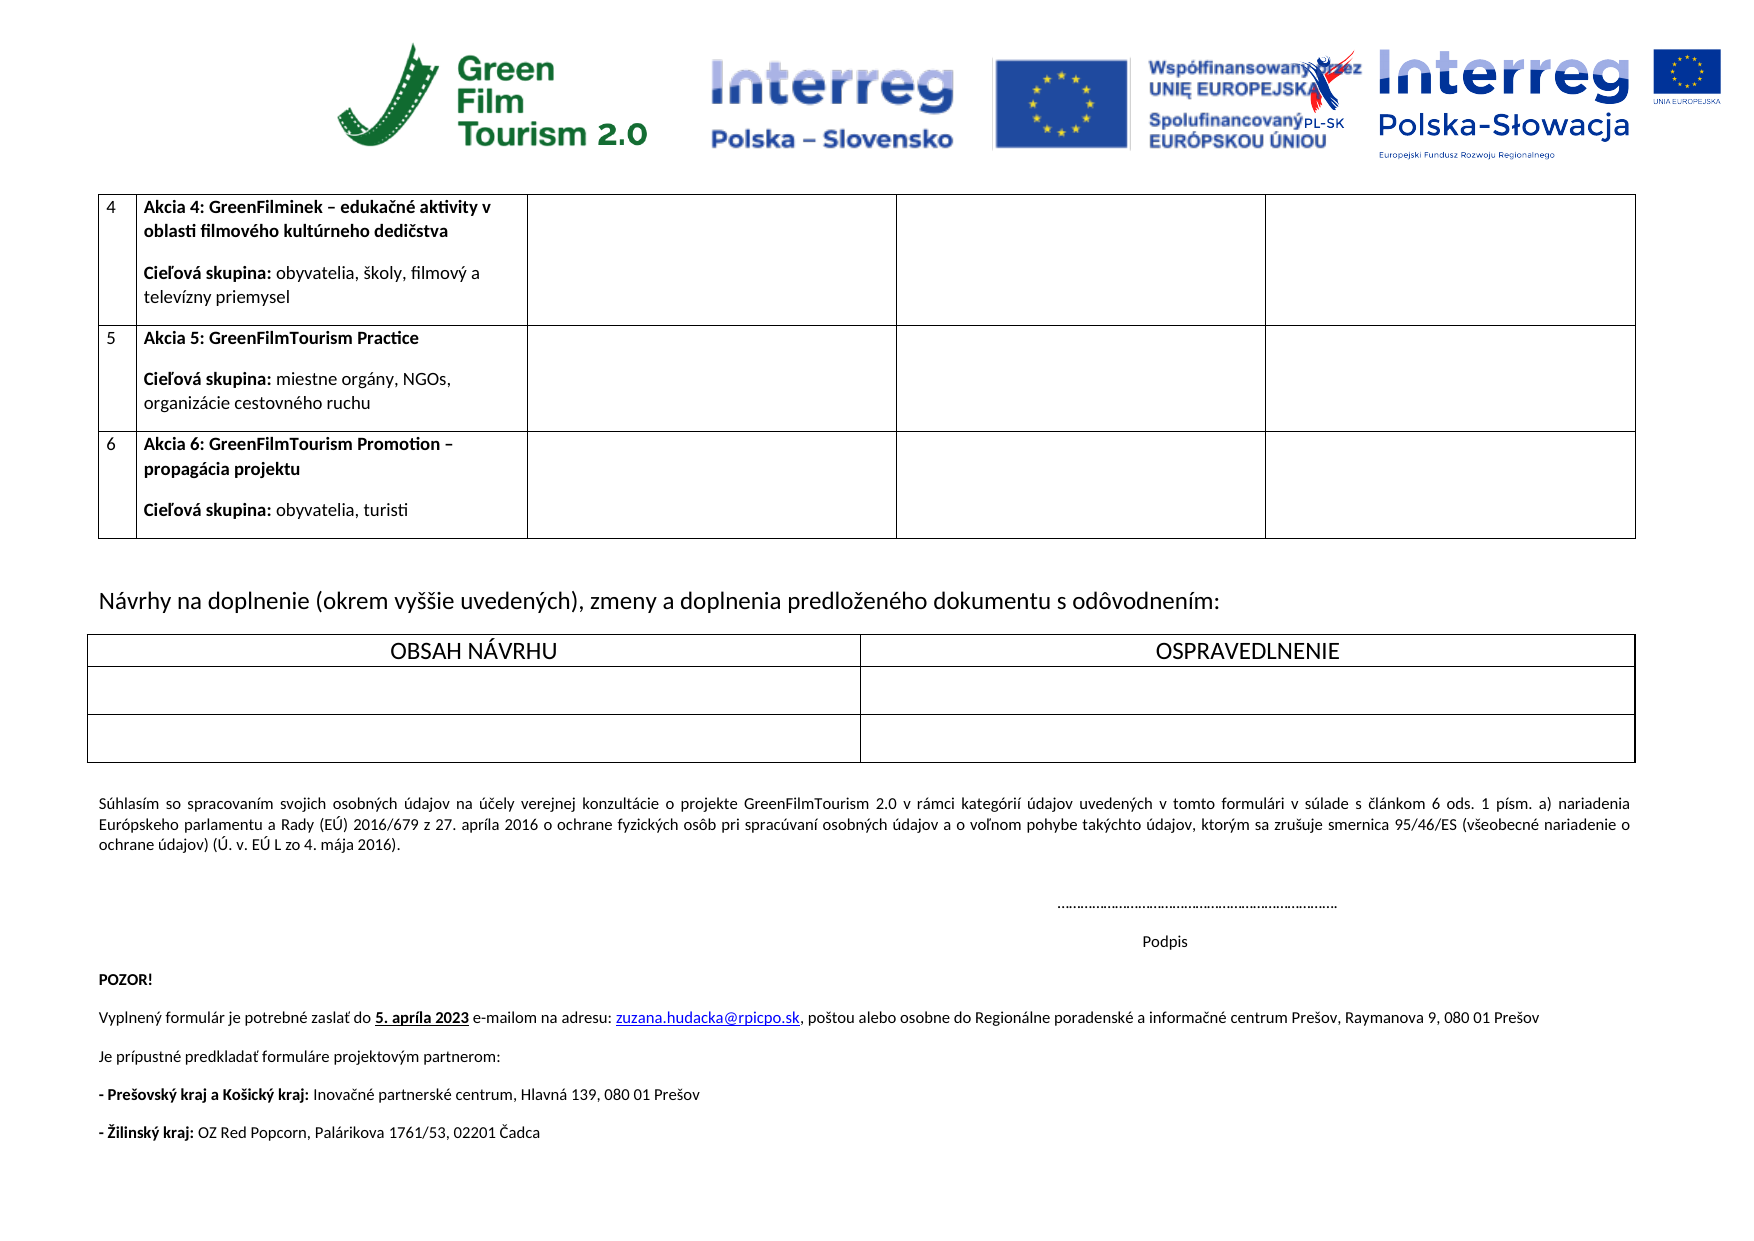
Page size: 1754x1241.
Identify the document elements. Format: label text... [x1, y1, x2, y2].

table_cell 5 [99, 326, 136, 431]
text Podpis [99, 931, 1689, 951]
table_header 4 [99, 195, 136, 325]
picture [328, 34, 657, 159]
table_cell [1266, 432, 1635, 537]
table_header OSPRAVEDLNENIE [861, 635, 1634, 666]
table_cell [897, 326, 1265, 431]
table_cell 6 [99, 432, 136, 537]
table_cell [861, 667, 1634, 714]
table_cell [861, 715, 1634, 762]
table_header [897, 195, 1265, 325]
table_header [1266, 195, 1635, 325]
text Je prípustné predkladať formuláre projektovým partnerom: [99, 1046, 1689, 1066]
text Vyplnený formulár je potrebné zaslať do 5. apríla 2023 e-mailom na adresu: zuzana.hudacka@rpicpo.sk, poštou alebo osobne do Regionálne poradenské a informačné centrum Prešov, Raymanova 9, 080 01 Prešov [99, 1008, 1689, 1028]
table_cell [528, 432, 896, 537]
table_cell [528, 326, 896, 431]
text - Žilinský kraj: OZ Red Popcorn, Palárikova 1761/53, 02201 Čadca [99, 1123, 1689, 1143]
table_header Akcia 4: GreenFilminek – edukačné aktivity v oblasti filmového kultúrneho dedičstva Cieľová skupina: obyvatelia, školy, filmový a televízny priemysel [137, 195, 527, 325]
picture [669, 16, 1754, 191]
text Súhlasím so spracovaním svojich osobných údajov na účely verejnej konzultácie o projekte GreenFilmTourism 2.0 v rámci kategórií údajov uvedených v tomto formulári v súlade s článkom 6 ods. 1 písm. a) nariadenia Európskeho parlamentu a Rady (EÚ) 2016/679 z 27. apríla 2016 o ochrane fyzických osôb pri spracúvaní osobných údajov a o voľnom pohybe takýchto údajov, ktorým sa zrušuje smernica 95/46/ES (všeobecné nariadenie o ochrane údajov) (Ú. v. EÚ L zo 4. mája 2016). [99, 793, 1634, 854]
text ………………………………………………………………. [689, 893, 1689, 913]
table_cell [1266, 326, 1635, 431]
text POZOR! [99, 969, 1689, 990]
table_cell [88, 667, 860, 714]
table_cell [897, 432, 1265, 537]
table_cell Akcia 6: GreenFilmTourism Promotion – propagácia projektu Cieľová skupina: obyvatelia, turisti [137, 432, 527, 537]
text - Prešovský kraj a Košický kraj: Inovačné partnerské centrum, Hlavná 139, 080 01 Prešov [99, 1084, 1689, 1105]
table_header OBSAH NÁVRHU [88, 635, 860, 666]
table_cell [88, 715, 860, 762]
table_cell Akcia 5: GreenFilmTourism Practice Cieľová skupina: miestne orgány, NGOs, organizácie cestovného ruchu [137, 326, 527, 431]
table_header [528, 195, 896, 325]
text Návrhy na doplnenie (okrem vyššie uvedených), zmeny a doplnenia predloženého dokumentu s odôvodnením: [99, 585, 1689, 616]
